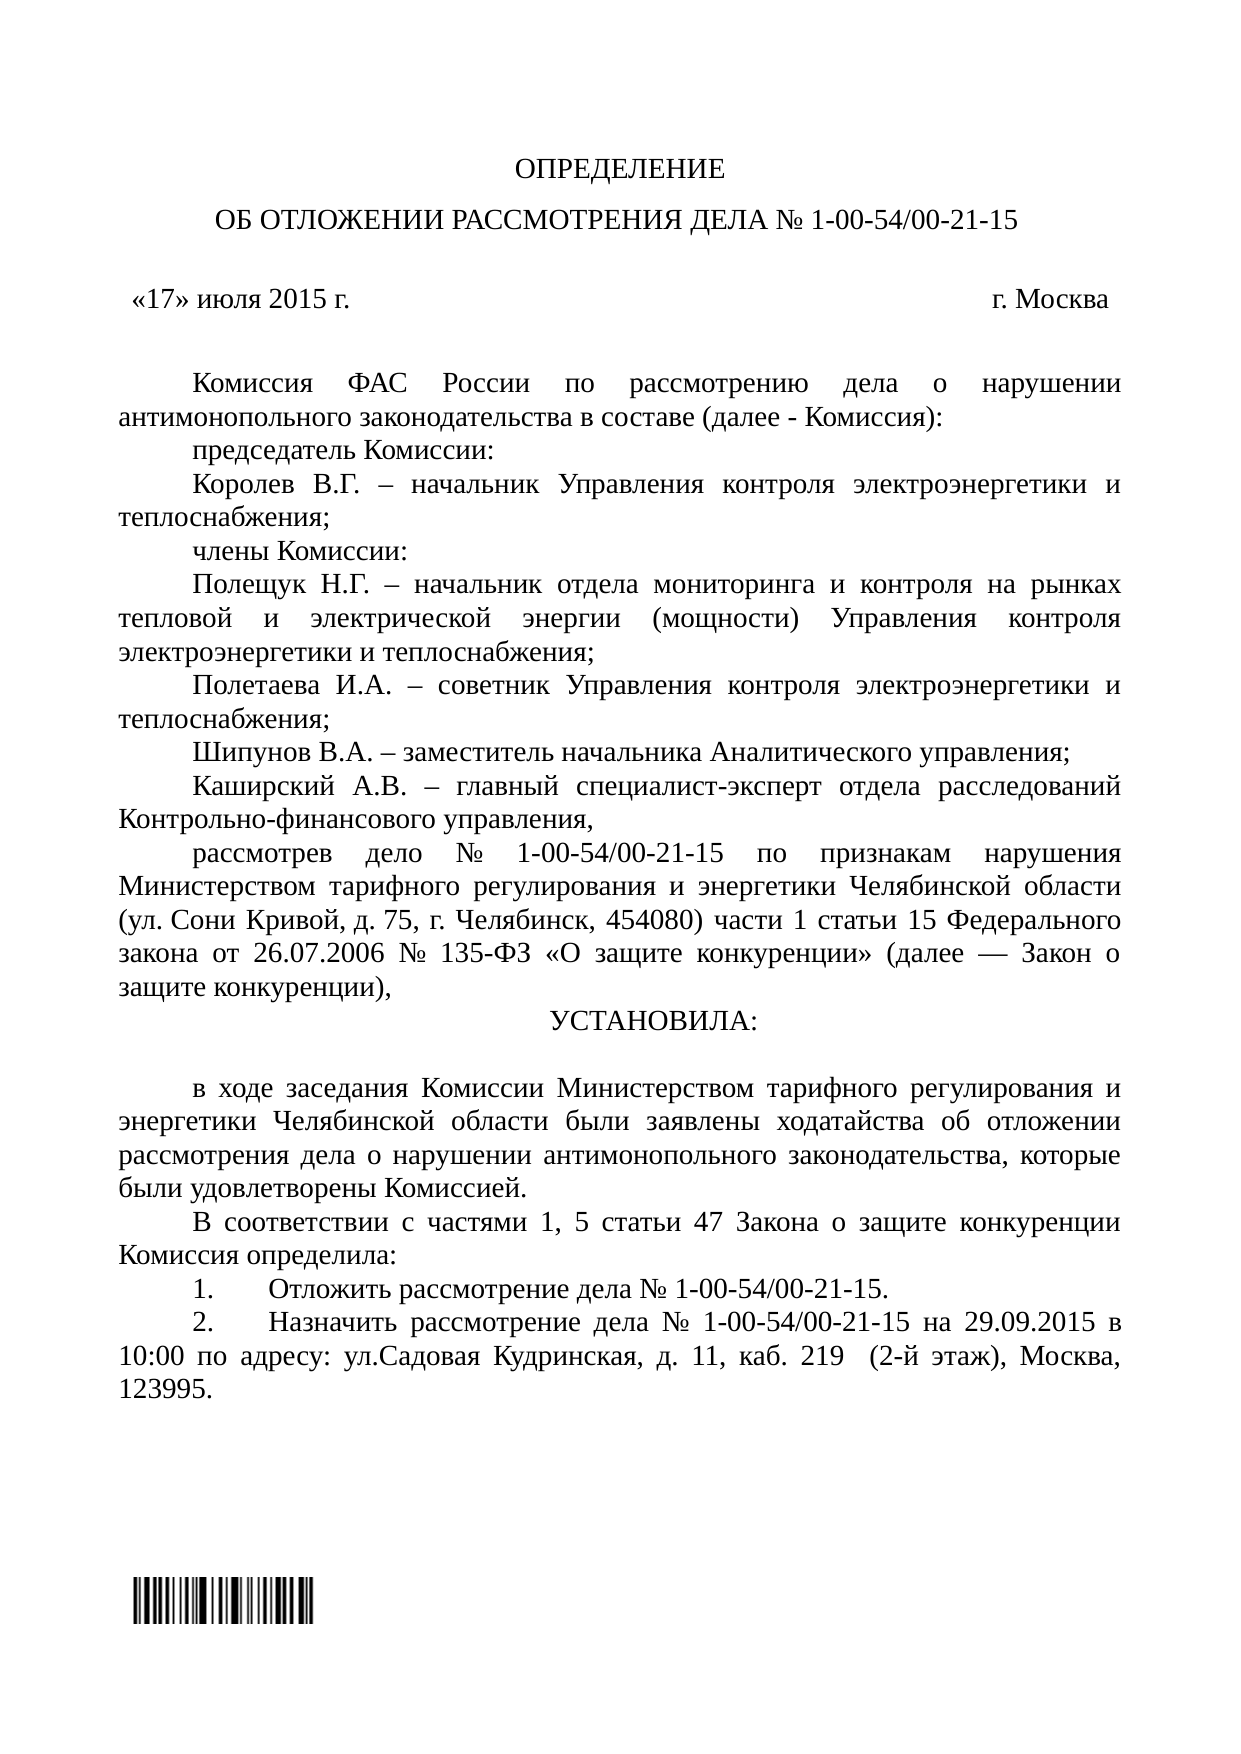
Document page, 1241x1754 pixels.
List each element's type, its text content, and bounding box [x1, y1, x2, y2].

text ОПРЕДЕЛЕНИЕ [118, 152, 1122, 185]
list Отложить рассмотрение дела № 1-00-54/00-21-15. [118, 1271, 1122, 1304]
text Шипунов В.А. – заместитель начальника Аналитического управления; [118, 734, 1122, 768]
text члены Комиссии: [118, 533, 1122, 567]
picture [118, 1577, 331, 1624]
text Каширский А.В. – главный специалист-эксперт отдела расследований Контрольно-финансового управления, [118, 768, 1122, 835]
text Королев В.Г. – начальник Управления контроля электроэнергетики и теплоснабжения; [118, 466, 1122, 533]
text рассмотрев дело № 1-00-54/00-21-15 по признакам нарушения Министерством тарифного регулирования и энергетики Челябинской области (ул. Сони Кривой, д. 75, г. Челябинск, 454080) части 1 статьи 15 Федерального закона от 26.07.2006 № 135-ФЗ «О защите конкуренции» (далее — Закон о защите конкуренции), [118, 835, 1122, 1003]
text «17» июля 2015 г. г. Москва [118, 282, 1122, 315]
text ОБ ОТЛОЖЕНИИ РАССМОТРЕНИЯ ДЕЛА № 1-00-54/00-21-15 [118, 202, 1122, 236]
list Назначить рассмотрение дела № 1-00-54/00-21-15 на 29.09.2015 в 10:00 по адресу: ул.Садовая Кудринская, д. 11, каб. 219 (2-й этаж), Москва, 123995. [118, 1304, 1122, 1405]
text УСТАНОВИЛА: [118, 1003, 1122, 1036]
text председатель Комиссии: [118, 432, 1122, 466]
text Комиссия ФАС России по рассмотрению дела о нарушении антимонопольного законодательства в составе (далее - Комиссия): [118, 365, 1122, 432]
text В соответствии с частями 1, 5 статьи 47 Закона о защите конкуренции Комиссия определила: [118, 1204, 1122, 1271]
text Полещук Н.Г. – начальник отдела мониторинга и контроля на рынках тепловой и электрической энергии (мощности) Управления контроля электроэнергетики и теплоснабжения; [118, 567, 1122, 667]
text в ходе заседания Комиссии Министерством тарифного регулирования и энергетики Челябинской области были заявлены ходатайства об отложении рассмотрения дела о нарушении антимонопольного законодательства, которые были удовлетворены Комиссией. [118, 1070, 1122, 1204]
text Полетаева И.А. – советник Управления контроля электроэнергетики и теплоснабжения; [118, 667, 1122, 734]
